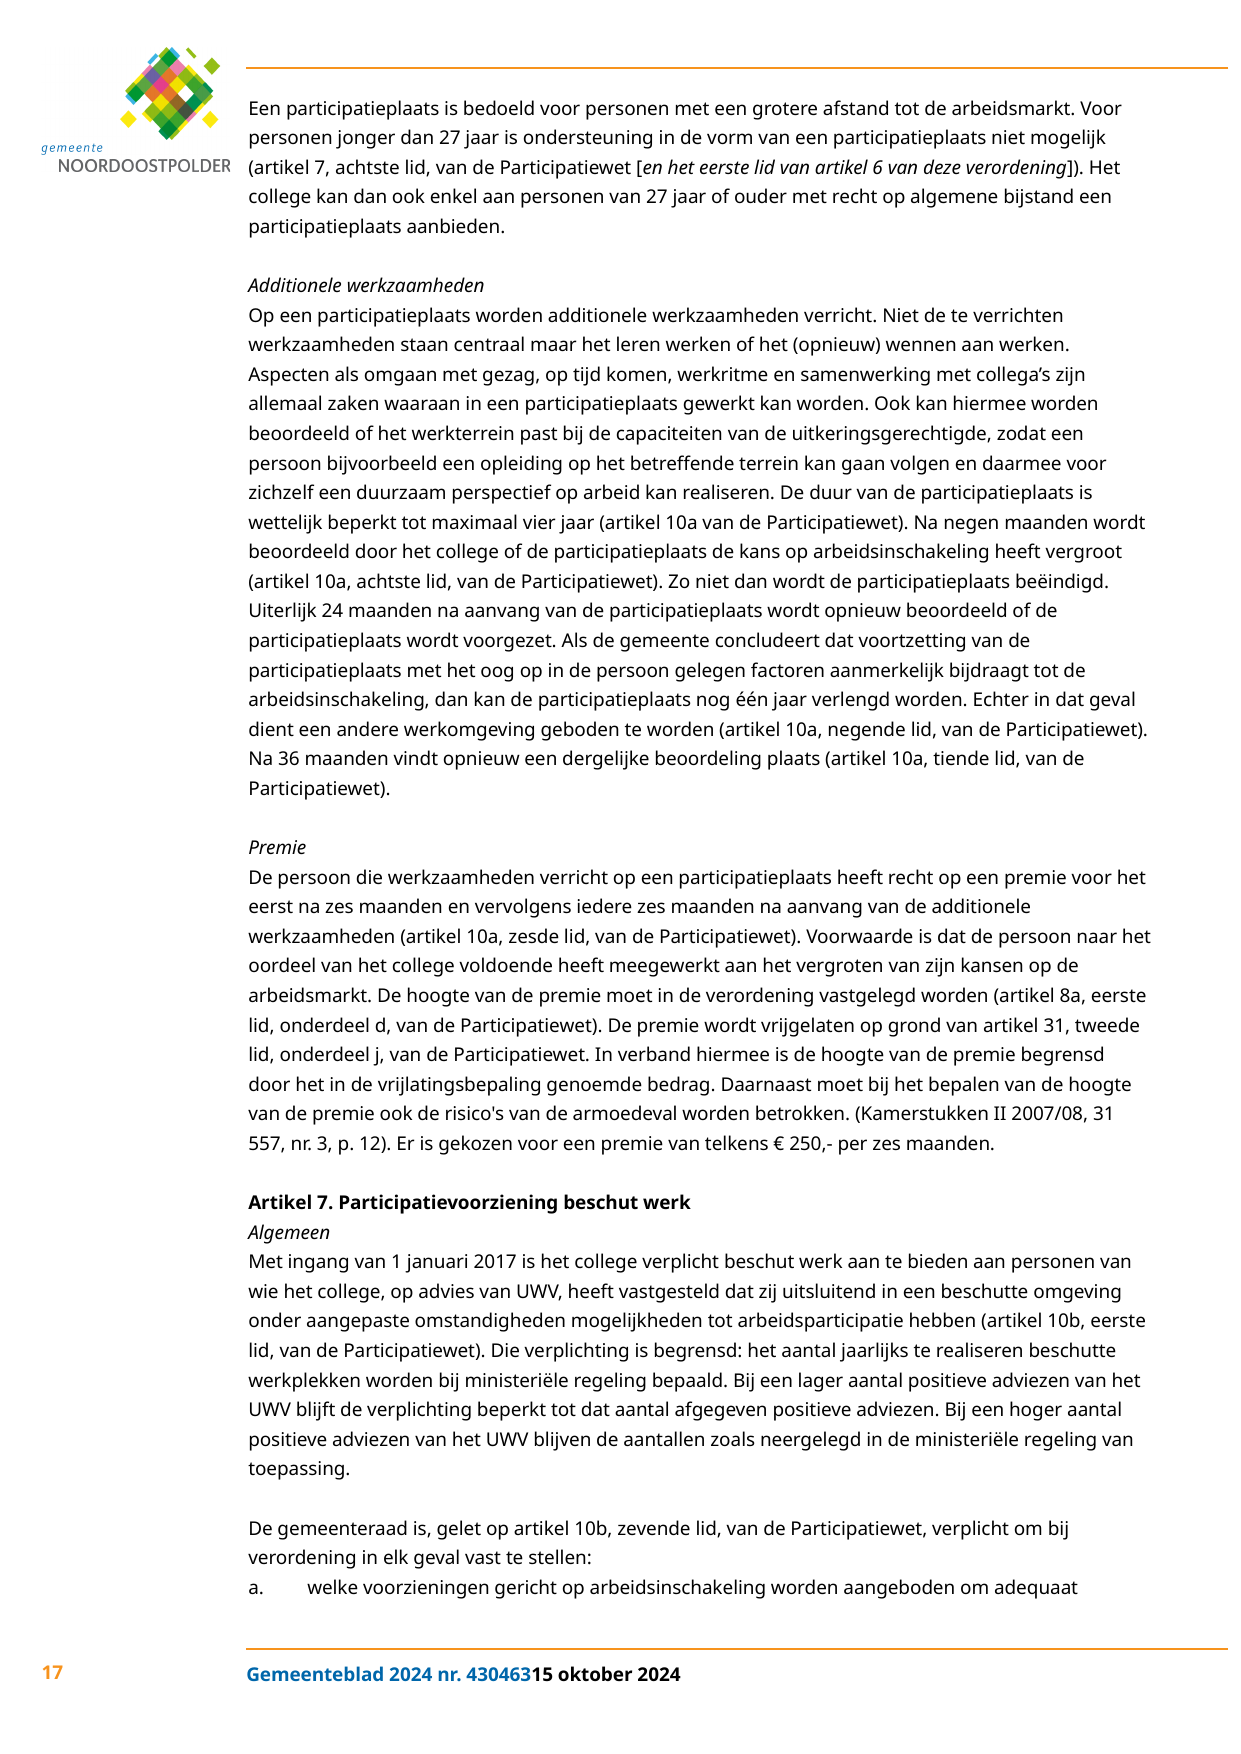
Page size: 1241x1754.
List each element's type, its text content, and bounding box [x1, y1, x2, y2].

text Op een participatieplaats worden additionele werkzaamheden verricht. Niet de te verrichten werkzaamheden staan centraal maar het leren werken of het (opnieuw) wennen aan werken. Aspecten als omgaan met gezag, op tijd komen, werkritme en samenwerking met collega’s zijn allemaal zaken waaraan in een participatieplaats gewerkt kan worden. Ook kan hiermee worden beoordeeld of het werkterrein past bij de capaciteiten van de uitkeringsgerechtigde, zodat een persoon bijvoorbeeld een opleiding op het betreffende terrein kan gaan volgen en daarmee voor zichzelf een duurzaam perspectief op arbeid kan realiseren. De duur van de participatieplaats is wettelijk beperkt tot maximaal vier jaar (artikel 10a van de Participatiewet). Na negen maanden wordt beoordeeld door het college of de participatieplaats de kans op arbeidsinschakeling heeft vergroot (artikel 10a, achtste lid, van de Participatiewet). Zo niet dan wordt de participatieplaats beëindigd. Uiterlijk 24 maanden na aanvang van de participatieplaats wordt opnieuw beoordeeld of de participatieplaats wordt voorgezet. Als de gemeente concludeert dat voortzetting van de participatieplaats met het oog op in de persoon gelegen factoren aanmerkelijk bijdraagt tot de arbeidsinschakeling, dan kan de participatieplaats nog één jaar verlengd worden. Echter in dat geval dient een andere werkomgeving geboden te worden (artikel 10a, negende lid, van de Participatiewet). Na 36 maanden vindt opnieuw een dergelijke beoordeling plaats (artikel 10a, tiende lid, van de Participatiewet). [248, 302, 1152, 801]
text Additionele werkzaamheden [248, 272, 1152, 298]
list welke voorzieningen gericht op arbeidsinschakeling worden aangeboden om adequaat [248, 1574, 1152, 1600]
text Een participatieplaats is bedoeld voor personen met een grotere afstand tot de arbeidsmarkt. Voor personen jonger dan 27 jaar is ondersteuning in de vorm van een participatieplaats niet mogelijk (artikel 7, achtste lid, van de Participatiewet [en het eerste lid van artikel 6 van deze verordening]). Het college kan dan ook enkel aan personen van 27 jaar of ouder met recht op algemene bijstand een participatieplaats aanbieden. [248, 95, 1152, 239]
text De gemeenteraad is, gelet op artikel 10b, zevende lid, van de Participatiewet, verplicht om bij verordening in elk geval vast te stellen: [248, 1515, 1152, 1570]
text De persoon die werkzaamheden verricht op een participatieplaats heeft recht op een premie voor het eerst na zes maanden en vervolgens iedere zes maanden na aanvang van de additionele werkzaamheden (artikel 10a, zesde lid, van de Participatiewet). Voorwaarde is dat de persoon naar het oordeel van het college voldoende heeft meegewerkt aan het vergroten van zijn kansen op de arbeidsmarkt. De hoogte van de premie moet in de verordening vastgelegd worden (artikel 8a, eerste lid, onderdeel d, van de Participatiewet). De premie wordt vrijgelaten op grond van artikel 31, tweede lid, onderdeel j, van de Participatiewet. In verband hiermee is de hoogte van de premie begrensd door het in de vrijlatingsbepaling genoemde bedrag. Daarnaast moet bij het bepalen van de hoogte van de premie ook de risico's van de armoedeval worden betrokken. (Kamerstukken II 2007/08, 31 557, nr. 3, p. 12). Er is gekozen voor een premie van telkens € 250,- per zes maanden. [248, 864, 1152, 1156]
text Premie [248, 834, 1152, 860]
text Met ingang van 1 januari 2017 is het college verplicht beschut werk aan te bieden aan personen van wie het college, op advies van UWV, heeft vastgesteld dat zij uitsluitend in een beschutte omgeving onder aangepaste omstandigheden mogelijkheden tot arbeidsparticipatie hebben (artikel 10b, eerste lid, van de Participatiewet). Die verplichting is begrensd: het aantal jaarlijks te realiseren beschutte werkplekken worden bij ministeriële regeling bepaald. Bij een lager aantal positieve adviezen van het UWV blijft de verplichting beperkt tot dat aantal afgegeven positieve adviezen. Bij een hoger aantal positieve adviezen van het UWV blijven de aantallen zoals neergelegd in de ministeriële regeling van toepassing. [248, 1248, 1152, 1481]
text Algemeen [248, 1219, 1152, 1245]
picture [41, 47, 231, 172]
text Artikel 7. Participatievoorziening beschut werk [248, 1189, 1152, 1215]
